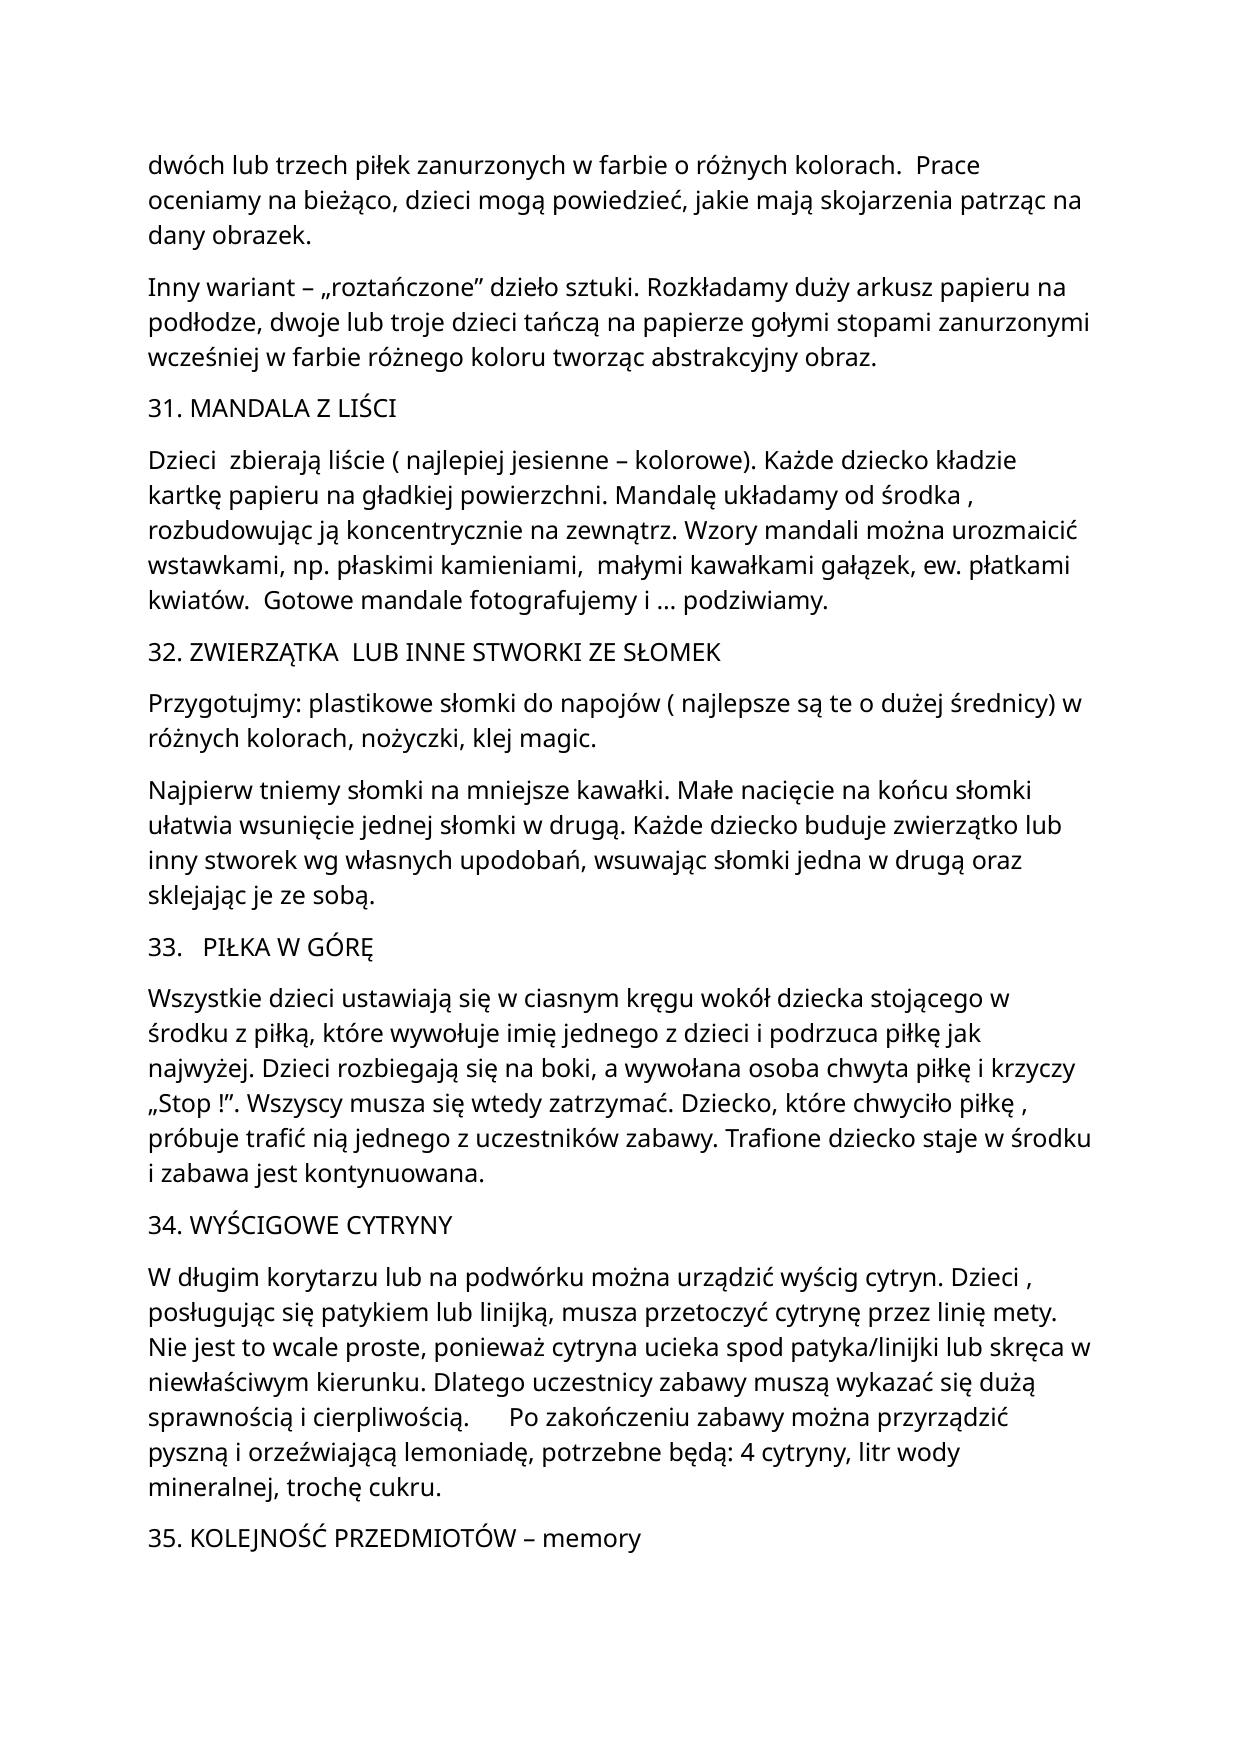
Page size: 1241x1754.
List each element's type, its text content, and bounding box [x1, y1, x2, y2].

text 35. KOLEJNOŚĆ PRZEDMIOTÓW – memory [148, 1521, 1093, 1555]
text Przygotujmy: plastikowe słomki do napojów ( najlepsze są te o dużej średnicy) w różnych kolorach, nożyczki, klej magic. [148, 686, 1093, 755]
text dwóch lub trzech piłek zanurzonych w farbie o różnych kolorach. Prace oceniamy na bieżąco, dzieci mogą powiedzieć, jakie mają skojarzenia patrząc na dany obrazek. [148, 148, 1093, 252]
text 33. PIŁKA W GÓRĘ [148, 929, 1093, 963]
text Wszystkie dzieci ustawiają się w ciasnym kręgu wokół dziecka stojącego w środku z piłką, które wywołuje imię jednego z dzieci i podrzuca piłkę jak najwyżej. Dzieci rozbiegają się na boki, a wywołana osoba chwyta piłkę i krzyczy „Stop !”. Wszyscy musza się wtedy zatrzymać. Dziecko, które chwyciło piłkę , próbuje trafić nią jednego z uczestników zabawy. Trafione dziecko staje w środku i zabawa jest kontynuowana. [148, 981, 1093, 1190]
text 34. WYŚCIGOWE CYTRYNY [148, 1208, 1093, 1242]
text W długim korytarzu lub na podwórku można urządzić wyścig cytryn. Dzieci , posługując się patykiem lub linijką, musza przetoczyć cytrynę przez linię mety. Nie jest to wcale proste, ponieważ cytryna ucieka spod patyka/linijki lub skręca w niewłaściwym kierunku. Dlatego uczestnicy zabawy muszą wykazać się dużą sprawnością i cierpliwością. Po zakończeniu zabawy można przyrządzić pyszną i orzeźwiającą lemoniadę, potrzebne będą: 4 cytryny, litr wody mineralnej, trochę cukru. [148, 1259, 1093, 1503]
text Inny wariant – „roztańczone” dzieło sztuki. Rozkładamy duży arkusz papieru na podłodze, dwoje lub troje dzieci tańczą na papierze gołymi stopami zanurzonymi wcześniej w farbie różnego koloru tworząc abstrakcyjny obraz. [148, 269, 1093, 373]
text Dzieci zbierają liście ( najlepiej jesienne – kolorowe). Każde dziecko kładzie kartkę papieru na gładkiej powierzchni. Mandalę układamy od środka , rozbudowując ją koncentrycznie na zewnątrz. Wzory mandali można urozmaicić wstawkami, np. płaskimi kamieniami, małymi kawałkami gałązek, ew. płatkami kwiatów. Gotowe mandale fotografujemy i … podziwiamy. [148, 443, 1093, 617]
text 31. MANDALA Z LIŚCI [148, 391, 1093, 425]
text Najpierw tniemy słomki na mniejsze kawałki. Małe nacięcie na końcu słomki ułatwia wsunięcie jednej słomki w drugą. Każde dziecko buduje zwierzątko lub inny stworek wg własnych upodobań, wsuwając słomki jedna w drugą oraz sklejając je ze sobą. [148, 773, 1093, 912]
text 32. ZWIERZĄTKA LUB INNE STWORKI ZE SŁOMEK [148, 634, 1093, 668]
